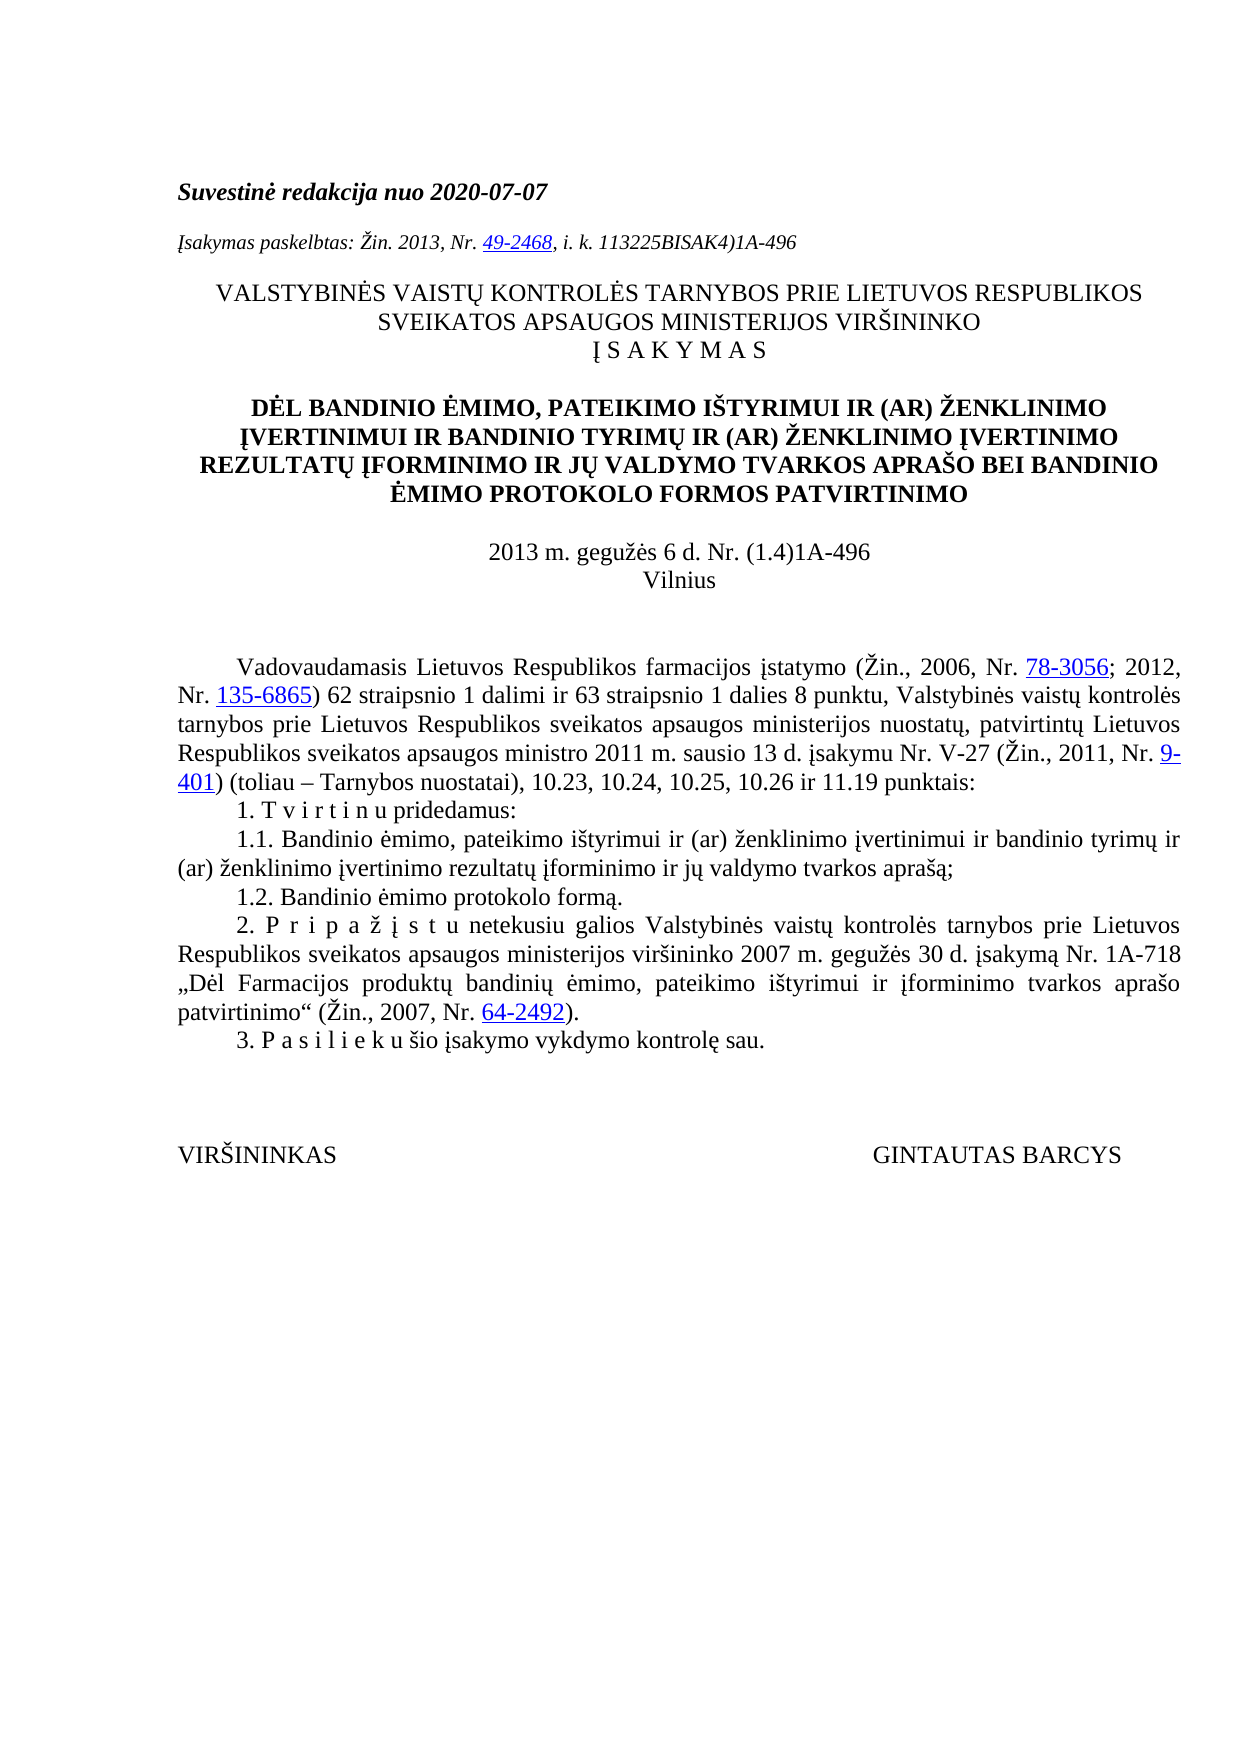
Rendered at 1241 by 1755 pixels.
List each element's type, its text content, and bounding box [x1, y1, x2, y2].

text Vilnius [177, 566, 1181, 594]
text 3. P a s i l i e k u šio įsakymo vykdymo kontrolę sau. [177, 1026, 1181, 1054]
text 1.2. Bandinio ėmimo protokolo formą. [177, 882, 1181, 911]
text Valstybinės vaistų kontrolės tarnybos Prie LIETUVOS RESPUBLIKOS sveikatos apsaugos ministerijos viršininko [177, 278, 1181, 336]
text Suvestinė redakcija nuo 2020-07-07 [177, 177, 1181, 206]
text Vadovaudamasis Lietuvos Respublikos farmacijos įstatymo (Žin., 2006, Nr. 78-3056; 2012, Nr. 135-6865) 62 straipsnio 1 dalimi ir 63 straipsnio 1 dalies 8 punktu, Valstybinės vaistų kontrolės tarnybos prie Lietuvos Respublikos sveikatos apsaugos ministerijos nuostatų, patvirtintų Lietuvos Respublikos sveikatos apsaugos ministro 2011 m. sausio 13 d. įsakymu Nr. V-27 (Žin., 2011, Nr. 9-401) (toliau – Tarnybos nuostatai), 10.23, 10.24, 10.25, 10.26 ir 11.19 punktais: [177, 652, 1181, 796]
text DĖL BANDINIO ĖMIMO, PATEIKIMO IŠTYRIMUI IR (AR) ŽENKLINIMO ĮVERTINIMUI IR bandiniO tyrimŲ ir (ar) ŽENKLINIMO įvertinimo rezultatų ĮFORMINIMO IR JŲ VALDYMO TVARKOS APRAŠO bei bandiniO ėmimo protokolo formos PATVIRTINIMO [177, 393, 1181, 508]
text 1. T v i r t i n u pridedamus: [177, 796, 1181, 824]
text 1.1. Bandinio ėmimo, pateikimo ištyrimui ir (ar) ženklinimo įvertinimui ir bandinio tyrimų ir (ar) ženklinimo įvertinimo rezultatų įforminimo ir jų valdymo tvarkos aprašą; [177, 824, 1181, 882]
text Viršininkas Gintautas Barcys [177, 1141, 1181, 1169]
text Į S A K Y M A S [177, 336, 1181, 364]
text Įsakymas paskelbtas: Žin. 2013, Nr. 49-2468, i. k. 113225BISAK4)1A-496 [177, 230, 1181, 254]
text 2. P r i p a ž į s t u netekusiu galios Valstybinės vaistų kontrolės tarnybos prie Lietuvos Respublikos sveikatos apsaugos ministerijos viršininko 2007 m. gegužės 30 d. įsakymą Nr. 1A-718 „Dėl Farmacijos produktų bandinių ėmimo, pateikimo ištyrimui ir įforminimo tvarkos aprašo patvirtinimo“ (Žin., 2007, Nr. 64-2492). [177, 911, 1181, 1026]
text 2013 m. gegužės 6 d. Nr. (1.4)1A-496 [177, 537, 1181, 566]
